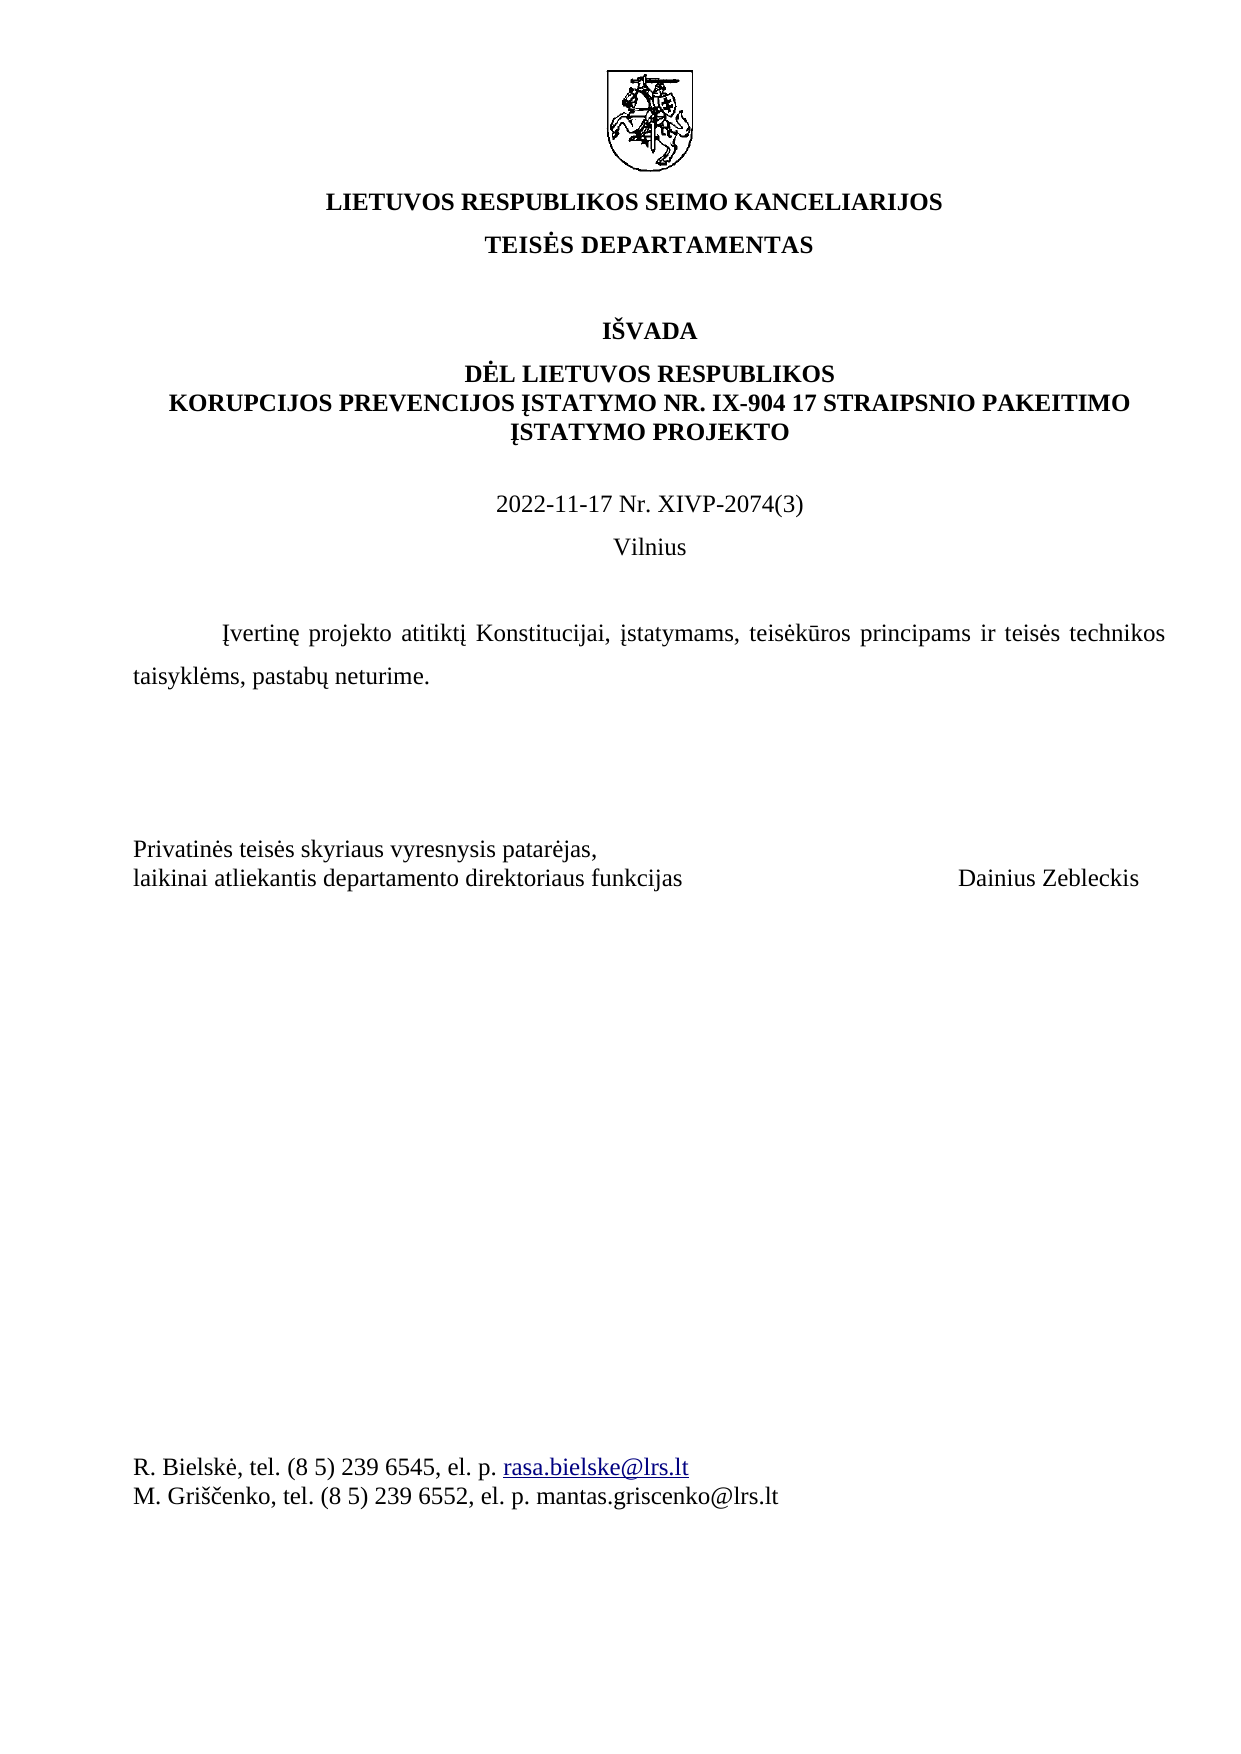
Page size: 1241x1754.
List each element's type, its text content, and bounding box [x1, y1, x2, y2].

text TEISĖS DEPARTAMENTAS [133, 230, 1165, 259]
text 2022-11-17 Nr. XIVP-2074(3) [133, 489, 1166, 518]
text Vilnius [133, 532, 1166, 561]
text ĮSTATYMo PROJEKTO [133, 417, 1166, 446]
text Įvertinę projekto atitiktį Konstitucijai, įstatymams, teisėkūros principams ir teisės technikos taisyklėms, pastabų neturime. [133, 618, 1166, 690]
text IŠVADA [133, 316, 1166, 345]
text Privatinės teisės skyriaus vyresnysis patarėjas, [133, 834, 1166, 863]
text LIETUVOS RESPUBLIKOS SEIMO KANCELIARIJOS [133, 187, 1136, 216]
text DĖL LIETUVOS RESPUBLIKOS [133, 359, 1166, 388]
text laikinai atliekantis departamento direktoriaus funkcijas Dainius Zebleckis [133, 863, 1166, 891]
text R. Bielskė, tel. (8 5) 239 6545, el. p. rasa.bielske@lrs.lt [133, 1452, 1166, 1481]
text KORUPCIJOS PREVENCIJOS ĮSTATYMO NR. IX-904 17 STRAIPSNIO PAKEITIMO [133, 388, 1166, 417]
text M. Griščenko, tel. (8 5) 239 6552, el. p. mantas.griscenko@lrs.lt [133, 1481, 1166, 1509]
